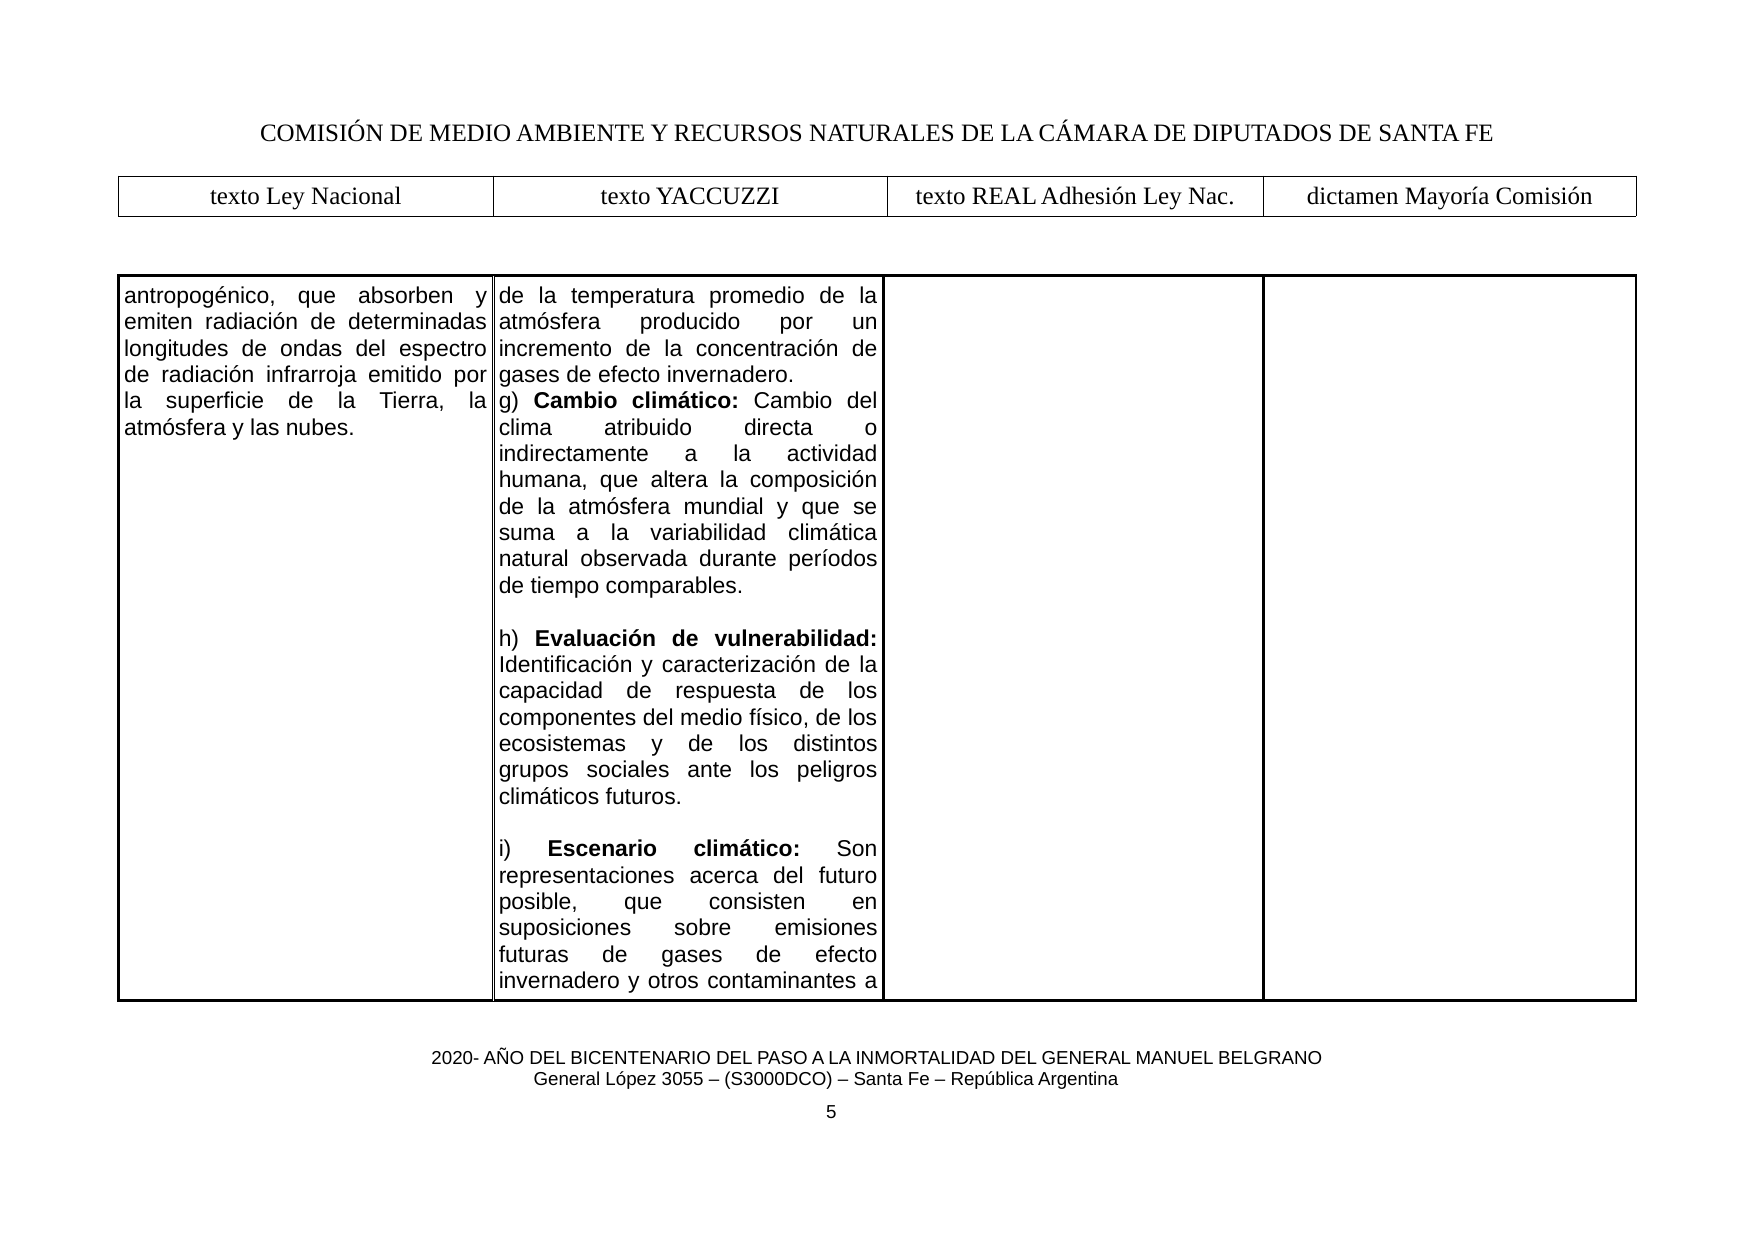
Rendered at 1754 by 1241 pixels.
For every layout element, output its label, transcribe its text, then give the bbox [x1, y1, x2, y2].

table_cell antropogénico, que absorben y emiten radiación de determinadas longitudes de ondas del espectro de radiación infrarroja emitido por la superficie de la Tierra, la atmósfera y las nubes. [120, 277, 492, 999]
table_cell [1265, 277, 1635, 999]
table_cell de la temperatura promedio de la atmósfera producido por un incremento de la concentración de gases de efecto invernadero. g) Cambio climático: Cambio del clima atribuido directa o indirectamente a la actividad humana, que altera la composición de la atmósfera mundial y que se suma a la variabilidad climática natural observada durante períodos de tiempo comparables. h) Evaluación de vulnerabilidad: Identificación y caracterización de la capacidad de respuesta de los componentes del medio físico, de los ecosistemas y de los distintos grupos sociales ante los peligros climáticos futuros. i) Escenario climático: Son representaciones acerca del futuro posible, que consisten en suposiciones sobre emisiones futuras de gases de efecto invernadero y otros contaminantes a [495, 277, 882, 999]
table_cell [885, 277, 1262, 999]
